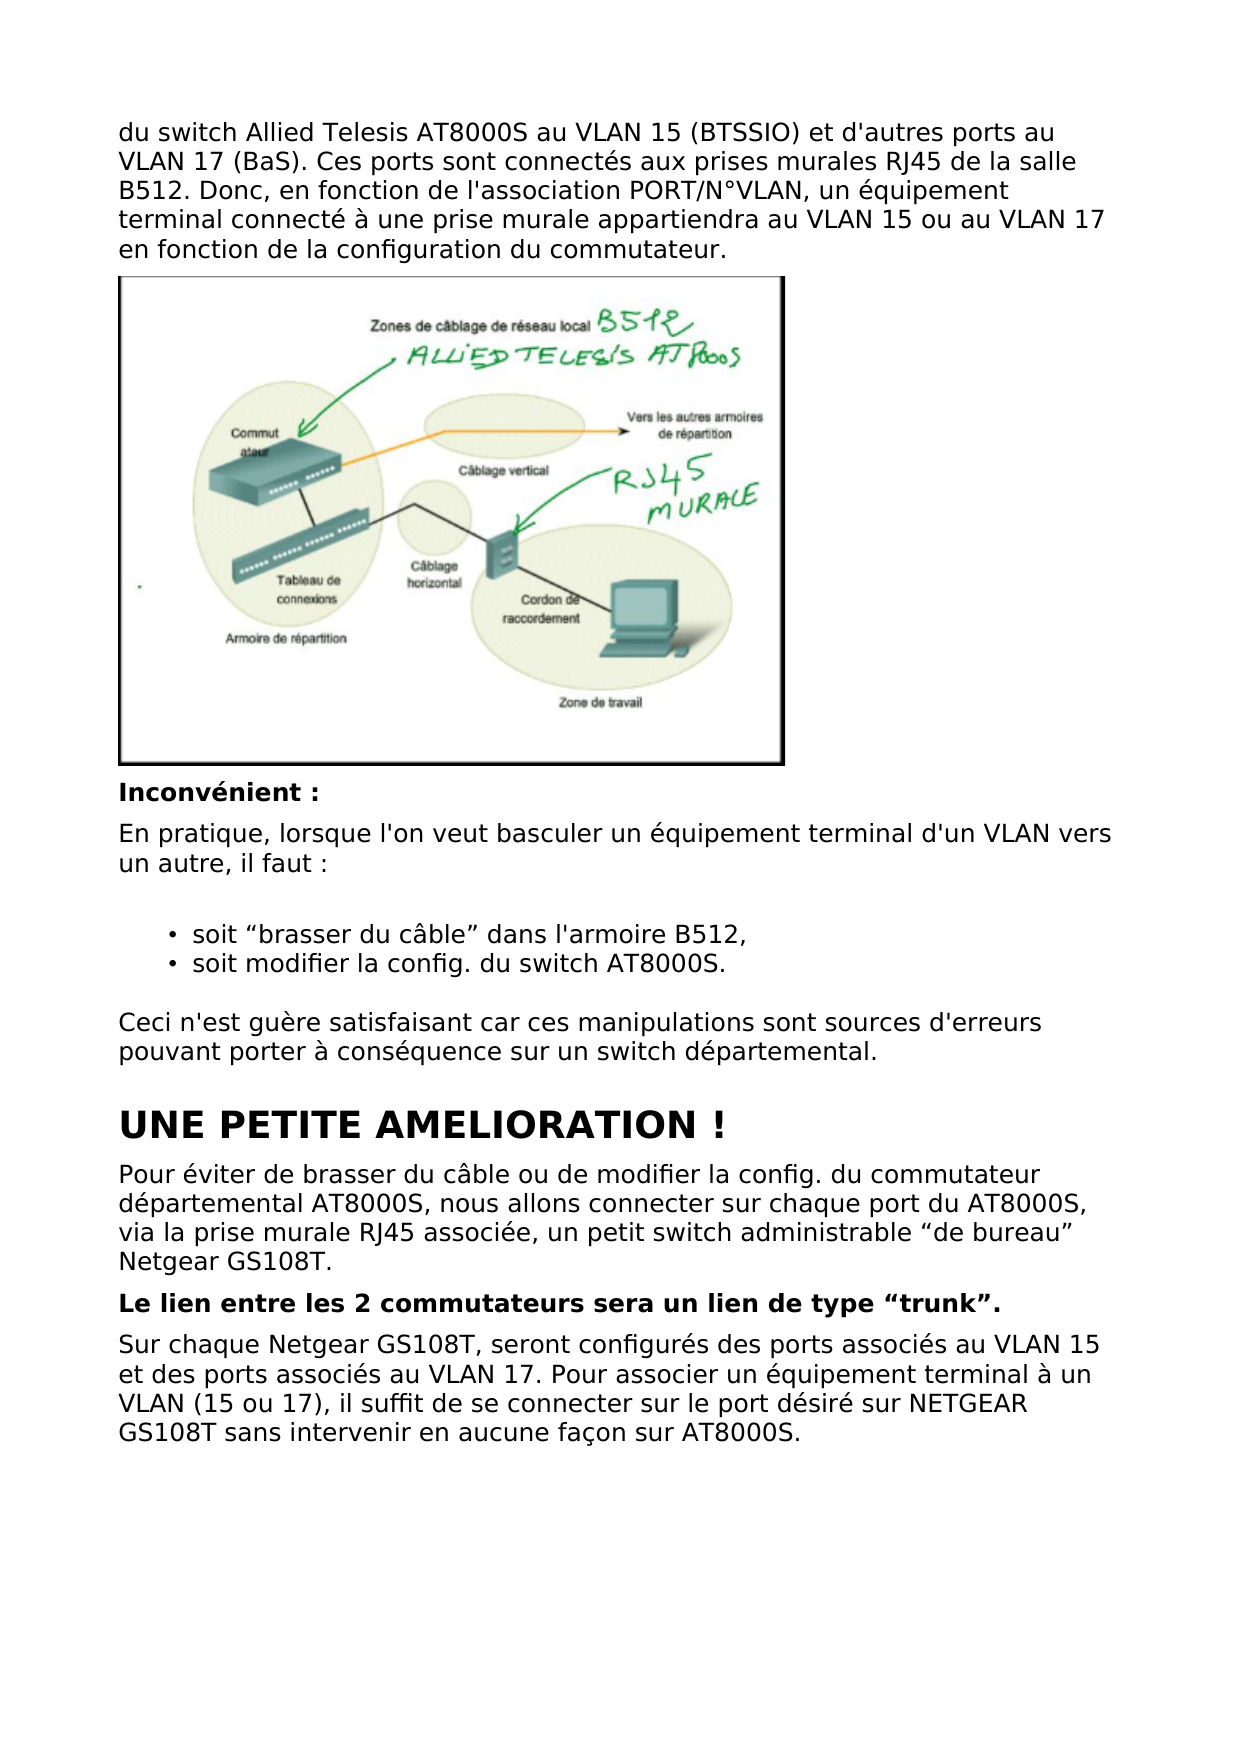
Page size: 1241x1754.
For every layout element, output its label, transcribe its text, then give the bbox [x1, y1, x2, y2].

list soit “brasser du câble” dans l'armoire B512, [177, 920, 1122, 949]
text Sur chaque Netgear GS108T, seront configurés des ports associés au VLAN 15 et des ports associés au VLAN 17. Pour associer un équipement terminal à un VLAN (15 ou 17), il suffit de se connecter sur le port désiré sur NETGEAR GS108T sans intervenir en aucune façon sur AT8000S. [118, 1331, 1122, 1447]
text Ceci n'est guère satisfaisant car ces manipulations sont sources d'erreurs pouvant porter à conséquence sur un switch départemental. [118, 1008, 1122, 1066]
subtitle UNE PETITE AMELIORATION ! [118, 1104, 1122, 1147]
text Inconvénient : [118, 778, 1122, 807]
list soit modifier la config. du switch AT8000S. [177, 949, 1122, 978]
text Pour éviter de brasser du câble ou de modifier la config. du commutateur départemental AT8000S, nous allons connecter sur chaque port du AT8000S, via la prise murale RJ45 associée, un petit switch administrable “de bureau” Netgear GS108T. [118, 1160, 1122, 1276]
picture [118, 276, 786, 766]
text En pratique, lorsque l'on veut basculer un équipement terminal d'un VLAN vers un autre, il faut : [118, 820, 1122, 878]
text du switch Allied Telesis AT8000S au VLAN 15 (BTSSIO) et d'autres ports au VLAN 17 (BaS). Ces ports sont connectés aux prises murales RJ45 de la salle B512. Donc, en fonction de l'association PORT/N°VLAN, un équipement terminal connecté à une prise murale appartiendra au VLAN 15 ou au VLAN 17 en fonction de la configuration du commutateur. [118, 118, 1122, 264]
text Le lien entre les 2 commutateurs sera un lien de type “trunk”. [118, 1289, 1122, 1318]
